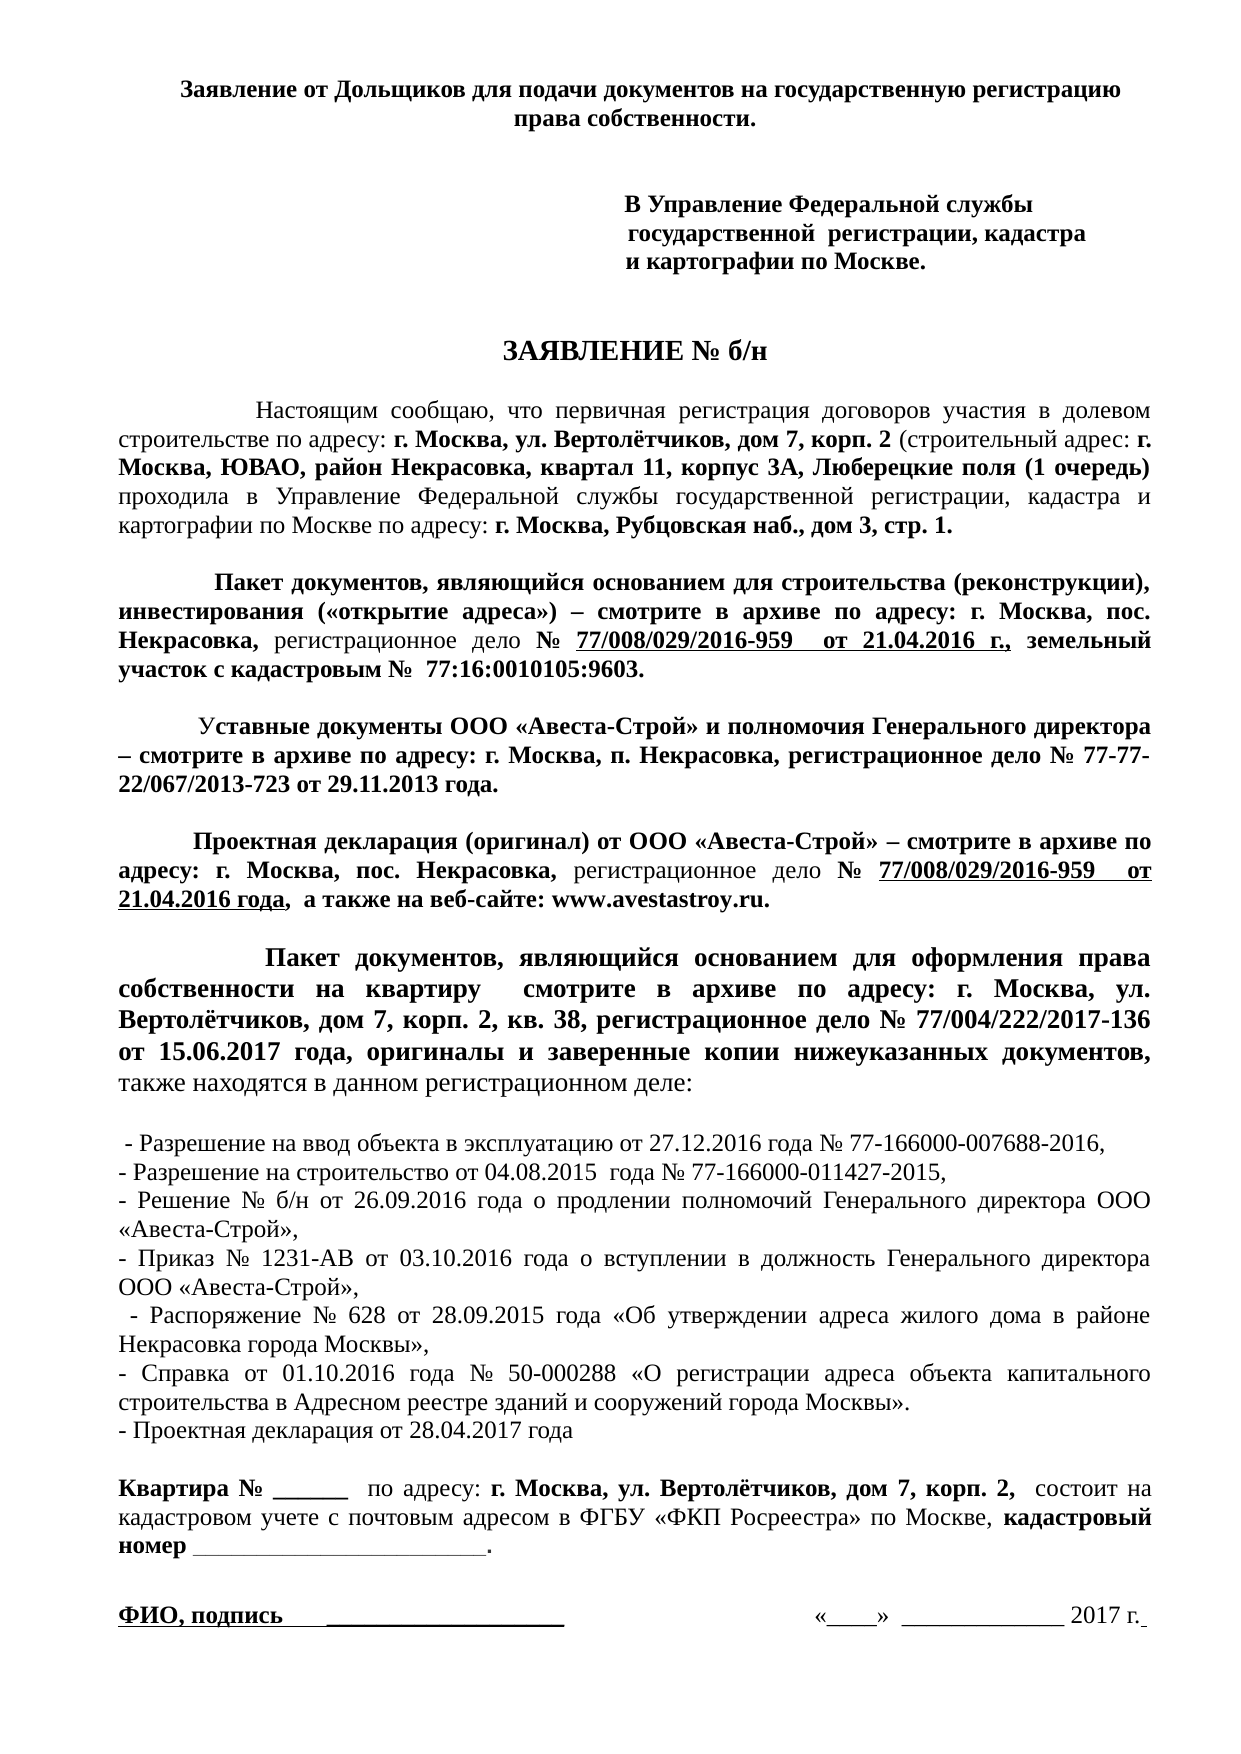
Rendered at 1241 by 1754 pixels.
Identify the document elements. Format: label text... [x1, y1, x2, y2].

text и картографии по Москве. [118, 246, 1152, 275]
text - Справка от 01.10.2016 года № 50-000288 «О регистрации адреса объекта капитального строительства в Адресном реестре зданий и сооружений города Москвы». [118, 1358, 1152, 1416]
text Квартира № ______ по адресу: г. Москва, ул. Вертолётчиков, дом 7, корп. 2, состоит на кадастровом учете с почтовым адресом в ФГБУ «ФКП Росреестра» по Москве, кадастровый номер _______________________. [118, 1473, 1152, 1559]
text - Приказ № 1231-АВ от 03.10.2016 года о вступлении в должность Генерального директора ООО «Авеста-Строй», [118, 1243, 1152, 1301]
text Уставные документы ООО «Авеста-Строй» и полномочия Генерального директора – смотрите в архиве по адресу: г. Москва, п. Некрасовка, регистрационное дело № 77-77-22/067/2013-723 от 29.11.2013 года. [118, 711, 1152, 797]
text - Проектная декларация от 28.04.2017 года [118, 1416, 1152, 1444]
text ФИО, подпись ___________________ «____» _____________ 2017 г. [118, 1601, 1152, 1629]
text В Управление Федеральной службы [118, 189, 1152, 218]
text - Разрешение на строительство от 04.08.2015 года № 77-166000-011427-2015, [118, 1157, 1152, 1186]
text - Решение № б/н от 26.09.2016 года о продлении полномочий Генерального директора ООО «Авеста-Строй», [118, 1186, 1152, 1243]
text Заявление от Дольщиков для подачи документов на государственную регистрацию права собственности. [118, 74, 1152, 131]
text - Распоряжение № 628 от 28.09.2015 года «Об утверждении адреса жилого дома в районе Некрасовка города Москвы», [118, 1301, 1152, 1358]
text государственной регистрации, кадастра [118, 218, 1152, 246]
text ЗАЯВЛЕНИЕ № б/н [118, 333, 1152, 366]
text Пакет документов, являющийся основанием для оформления права собственности на квартиру смотрите в архиве по адресу: г. Москва, ул. Вертолётчиков, дом 7, корп. 2, кв. 38, регистрационное дело № 77/004/222/2017-136 от 15.06.2017 года, оригиналы и заверенные копии нижеуказанных документов, также находятся в данном регистрационном деле: [118, 941, 1152, 1097]
text Пакет документов, являющийся основанием для строительства (реконструкции), инвестирования («открытие адреса») – смотрите в архиве по адресу: г. Москва, пос. Некрасовка, регистрационное дело № 77/008/029/2016-959 от 21.04.2016 г., земельный участок с кадастровым № 77:16:0010105:9603. [118, 567, 1152, 682]
text Проектная декларация (оригинал) от ООО «Авеста-Строй» – смотрите в архиве по адресу: г. Москва, пос. Некрасовка, регистрационное дело № 77/008/029/2016-959 от 21.04.2016 года, а также на веб-сайте: www.avestastroy.ru. [118, 826, 1152, 912]
text Настоящим сообщаю, что первичная регистрация договоров участия в долевом строительстве по адресу: г. Москва, ул. Вертолётчиков, дом 7, корп. 2 (строительный адрес: г. Москва, ЮВАО, район Некрасовка, квартал 11, корпус 3А, Люберецкие поля (1 очередь) проходила в Управление Федеральной службы государственной регистрации, кадастра и картографии по Москве по адресу: г. Москва, Рубцовская наб., дом 3, стр. 1. [118, 395, 1152, 539]
text - Разрешение на ввод объекта в эксплуатацию от 27.12.2016 года № 77-166000-007688-2016, [118, 1128, 1152, 1157]
